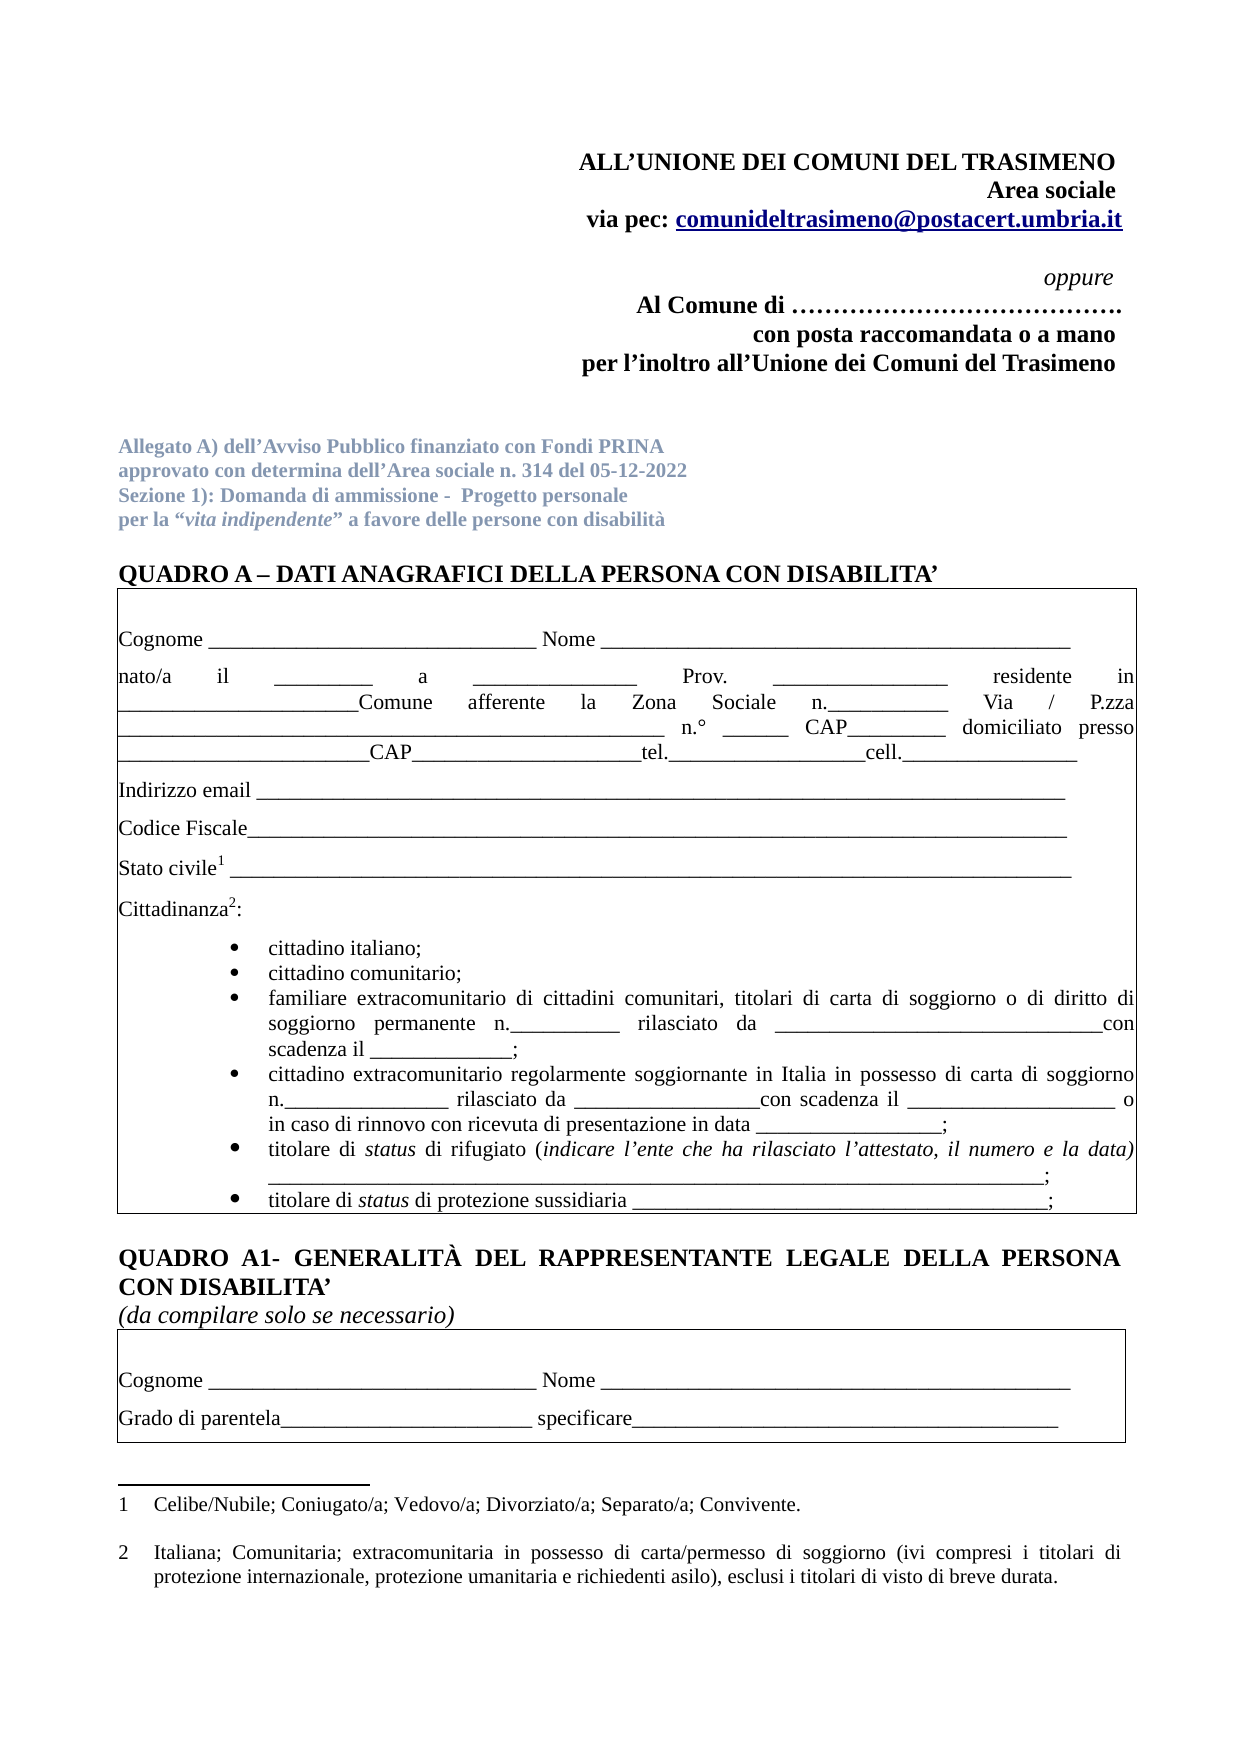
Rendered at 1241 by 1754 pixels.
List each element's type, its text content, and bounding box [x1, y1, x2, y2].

text Allegato A) dell’Avviso Pubblico finanziato con Fondi PRINA [118, 434, 1122, 458]
table_header Cognome ______________________________ Nome ___________________________________________ nato/a il _________ a _______________ Prov. ________________ residente in ______________________Comune afferente la Zona Sociale n.___________ Via / P.zza __________________________________________________ n.° ______ CAP_________ domiciliato presso _______________________CAP_____________________tel.__________________cell.________________ Indirizzo email __________________________________________________________________________ Codice Fiscale___________________________________________________________________________ Stato civile _____________________________________________________________________________ Cittadinanza: cittadino italiano; cittadino comunitario; familiare extracomunitario di cittadini comunitari, titolari di carta di soggiorno o di diritto di soggiorno permanente n.__________ rilasciato da ______________________________con scadenza il _____________; cittadino extracomunitario regolarmente soggiornante in Italia in possesso di carta di soggiorno n._______________ rilasciato da _________________con scadenza il ___________________ o in caso di rinnovo con ricevuta di presentazione in data _________________; titolare di status di rifugiato (indicare l’ente che ha rilasciato l’attestato, il numero e la data) _______________________________________________________________________; titolare di status di protezione sussidiaria ______________________________________; [118, 589, 1136, 1213]
text ALL’UNIONE DEI COMUNI DEL TRASIMENO [118, 147, 1122, 176]
text Sezione 1): Domanda di ammissione - Progetto personale [118, 482, 1122, 507]
text approvato con determina dell’Area sociale n. 314 del 05-12-2022 [118, 458, 1122, 482]
text per l’inoltro all’Unione dei Comuni del Trasimeno [118, 348, 1122, 377]
text Al Comune di …………………………………. [118, 291, 1122, 319]
text QUADRO A1- Generalità del rappresentante legale DELla persona con disabilita’ [118, 1243, 1122, 1301]
text per la “vita indipendente” a favore delle persone con disabilità [118, 507, 1122, 531]
text (da compilare solo se necessario) [118, 1301, 1122, 1329]
text oppure [118, 262, 1122, 291]
text con posta raccomandata o a mano [118, 319, 1122, 348]
text Area sociale [118, 176, 1122, 204]
text via pec: comunideltrasimeno@postacert.umbria.it [118, 204, 1122, 233]
table_header Cognome ______________________________ Nome ___________________________________________ Grado di parentela_______________________ specificare_______________________________________ [118, 1330, 1125, 1442]
text QUADRO A – Dati Anagrafici della persona con DISABILITA’ [118, 559, 1122, 588]
